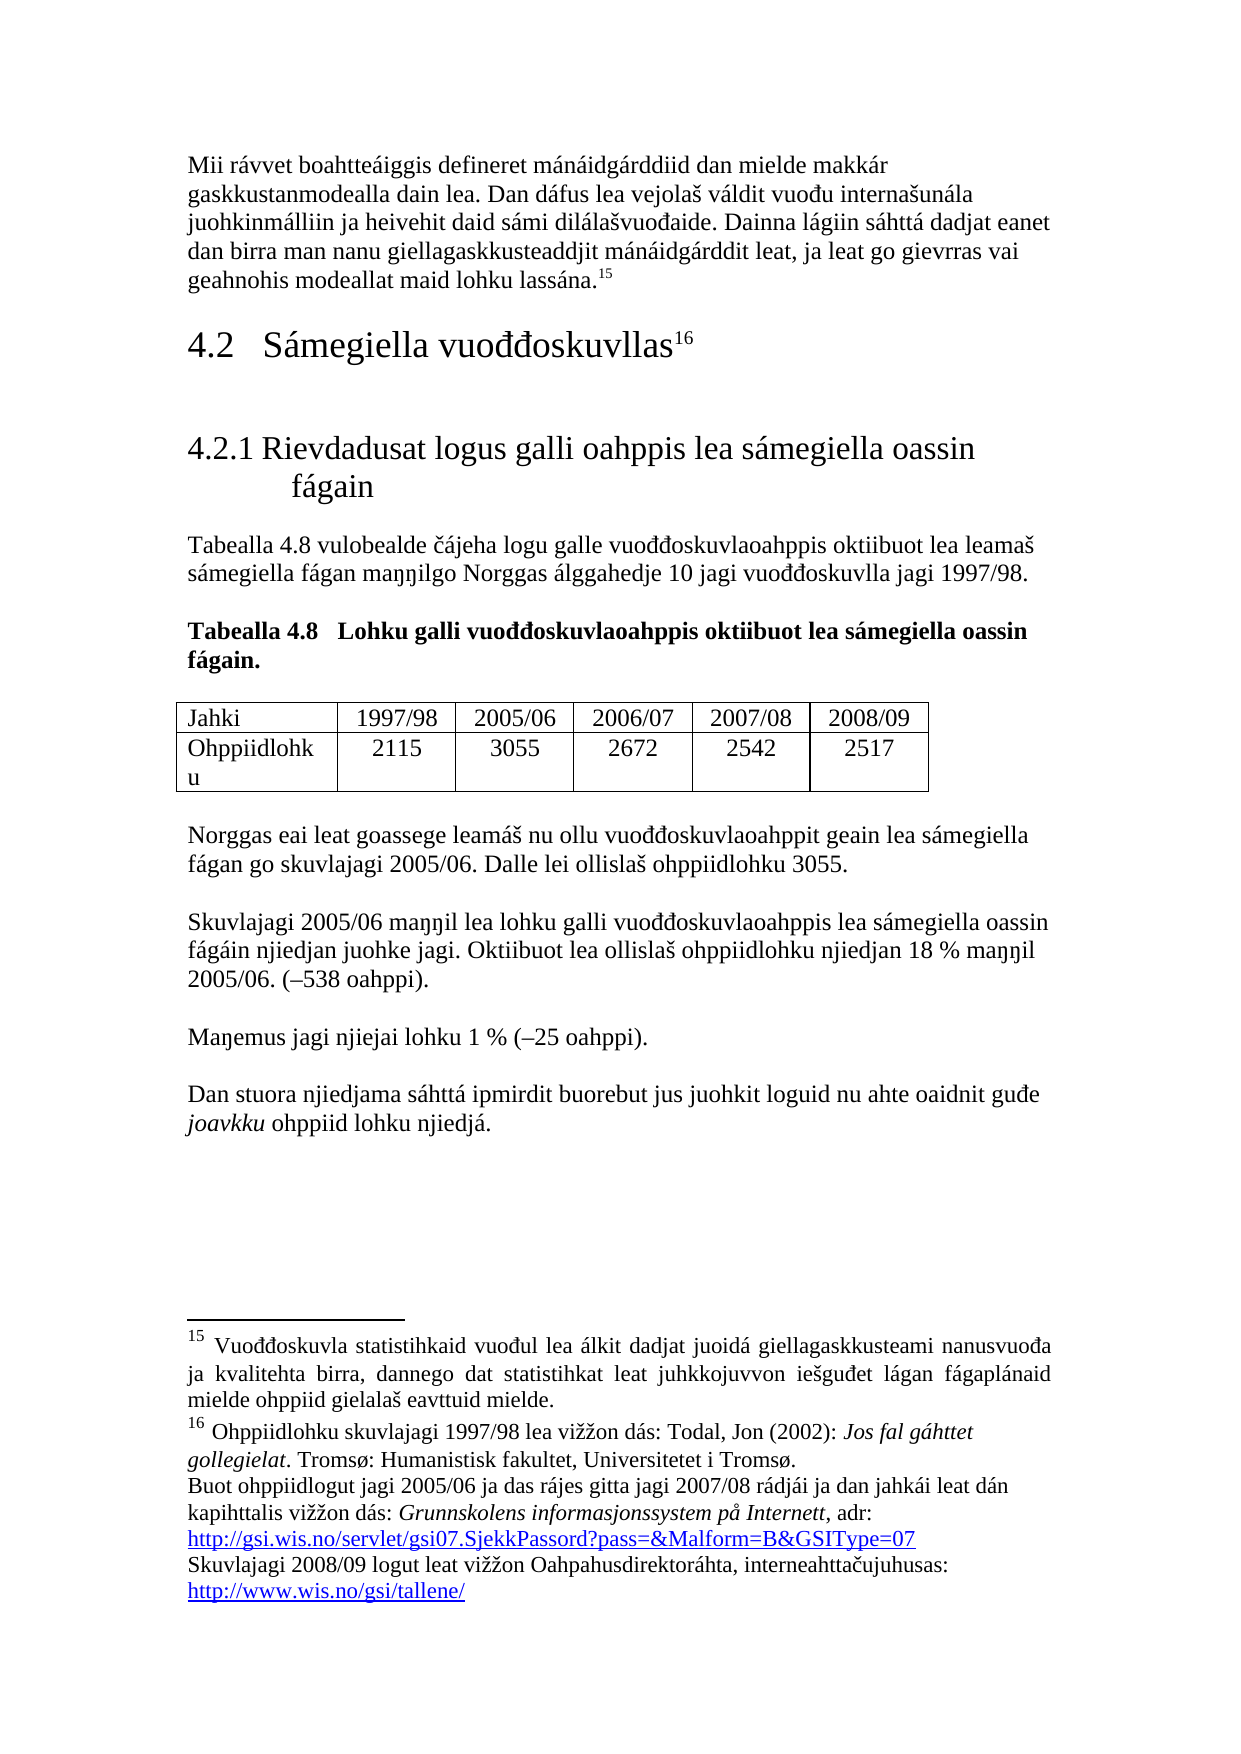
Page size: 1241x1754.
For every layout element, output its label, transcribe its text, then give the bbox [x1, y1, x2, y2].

text Mii rávvet boahtteáiggis defineret mánáidgárddiid dan mielde makkár gaskkustanmodealla dain lea. Dan dáfus lea vejolaš váldit vuođu internašunála juohkinmálliin ja heivehit daid sámi dilálašvuođaide. Dainna lágiin sáhttá dadjat eanet dan birra man nanu giellagaskkusteaddjit mánáidgárddit leat, ja leat go gievrras vai geahnohis modeallat maid lohku lassána. [187, 150, 1053, 294]
text Ohppiidlohku skuvlajagi 1997/98 lea vižžon dás: Todal, Jon (2002): Jos fal gáhttet gollegielat. Tromsø: Humanistisk fakultet, Universitetet i Tromsø. [187, 1412, 1053, 1472]
text Dan stuora njiedjama sáhttá ipmirdit buorebut jus juohkit loguid nu ahte oaidnit guđe joavkku ohppiid lohku njiedjá. [187, 1079, 1053, 1137]
text Skuvlajagi 2005/06 maŋŋil lea lohku galli vuođđoskuvlaoahppis lea sámegiella oassin fágáin njiedjan juohke jagi. Oktiibuot lea ollislaš ohppiidlohku njiedjan 18 % maŋŋil 2005/06. (–538 oahppi). [187, 907, 1053, 993]
table_header Jahki [177, 703, 337, 732]
text Vuođđoskuvla statistihkaid vuođul lea álkit dadjat juoidá giellagaskkusteami nanusvuođa ja kvalitehta birra, dannego dat statistihkat leat juhkkojuvvon iešguđet lágan fágaplánaid mielde ohppiid gielalaš eavttuid mielde. [187, 1326, 1053, 1412]
table_cell 2542 [693, 733, 809, 791]
table_header 2007/08 [693, 703, 809, 732]
table_header 2008/09 [811, 703, 928, 732]
table_header 2006/07 [574, 703, 692, 732]
table_cell 2672 [574, 733, 692, 791]
subtitle 4.2.1 Rievdadusat logus galli oahppis lea sámegiella oassin fágain [187, 428, 1053, 505]
text 4.2 Sámegiella vuođđoskuvllas [187, 322, 1053, 366]
text Skuvlajagi 2008/09 logut leat vižžon Oahpahusdirektoráhta, interneahttačujuhusas: http://www.wis.no/gsi/tallene/ [187, 1551, 1053, 1604]
table_cell Ohppiidlohku [177, 733, 337, 791]
table_cell 2517 [811, 733, 928, 791]
text Tabealla 4.8 Lohku galli vuođđoskuvlaoahppis oktiibuot lea sámegiella oassin fágain. [187, 616, 1053, 673]
table_header 2005/06 [456, 703, 573, 732]
text Maŋemus jagi njiejai lohku 1 % (–25 oahppi). [187, 1022, 1053, 1050]
table_cell 2115 [338, 733, 455, 791]
text Buot ohppiidlogut jagi 2005/06 ja das rájes gitta jagi 2007/08 rádjái ja dan jahkái leat dán kapihttalis vižžon dás: Grunnskolens informasjonssystem på Internett, adr: http://gsi.wis.no/servlet/gsi07.SjekkPassord?pass=&Malform=B&GSIType=07 [187, 1472, 1053, 1551]
table_header 1997/98 [338, 703, 455, 732]
text Norggas eai leat goassege leamáš nu ollu vuođđoskuvlaoahppit geain lea sámegiella fágan go skuvlajagi 2005/06. Dalle lei ollislaš ohppiidlohku 3055. [187, 820, 1053, 878]
text Tabealla 4.8 vulobealde čájeha logu galle vuođđoskuvlaoahppis oktiibuot lea leamaš sámegiella fágan maŋŋilgo Norggas álggahedje 10 jagi vuođđoskuvlla jagi 1997/98. [187, 530, 1053, 587]
table_cell 3055 [456, 733, 573, 791]
